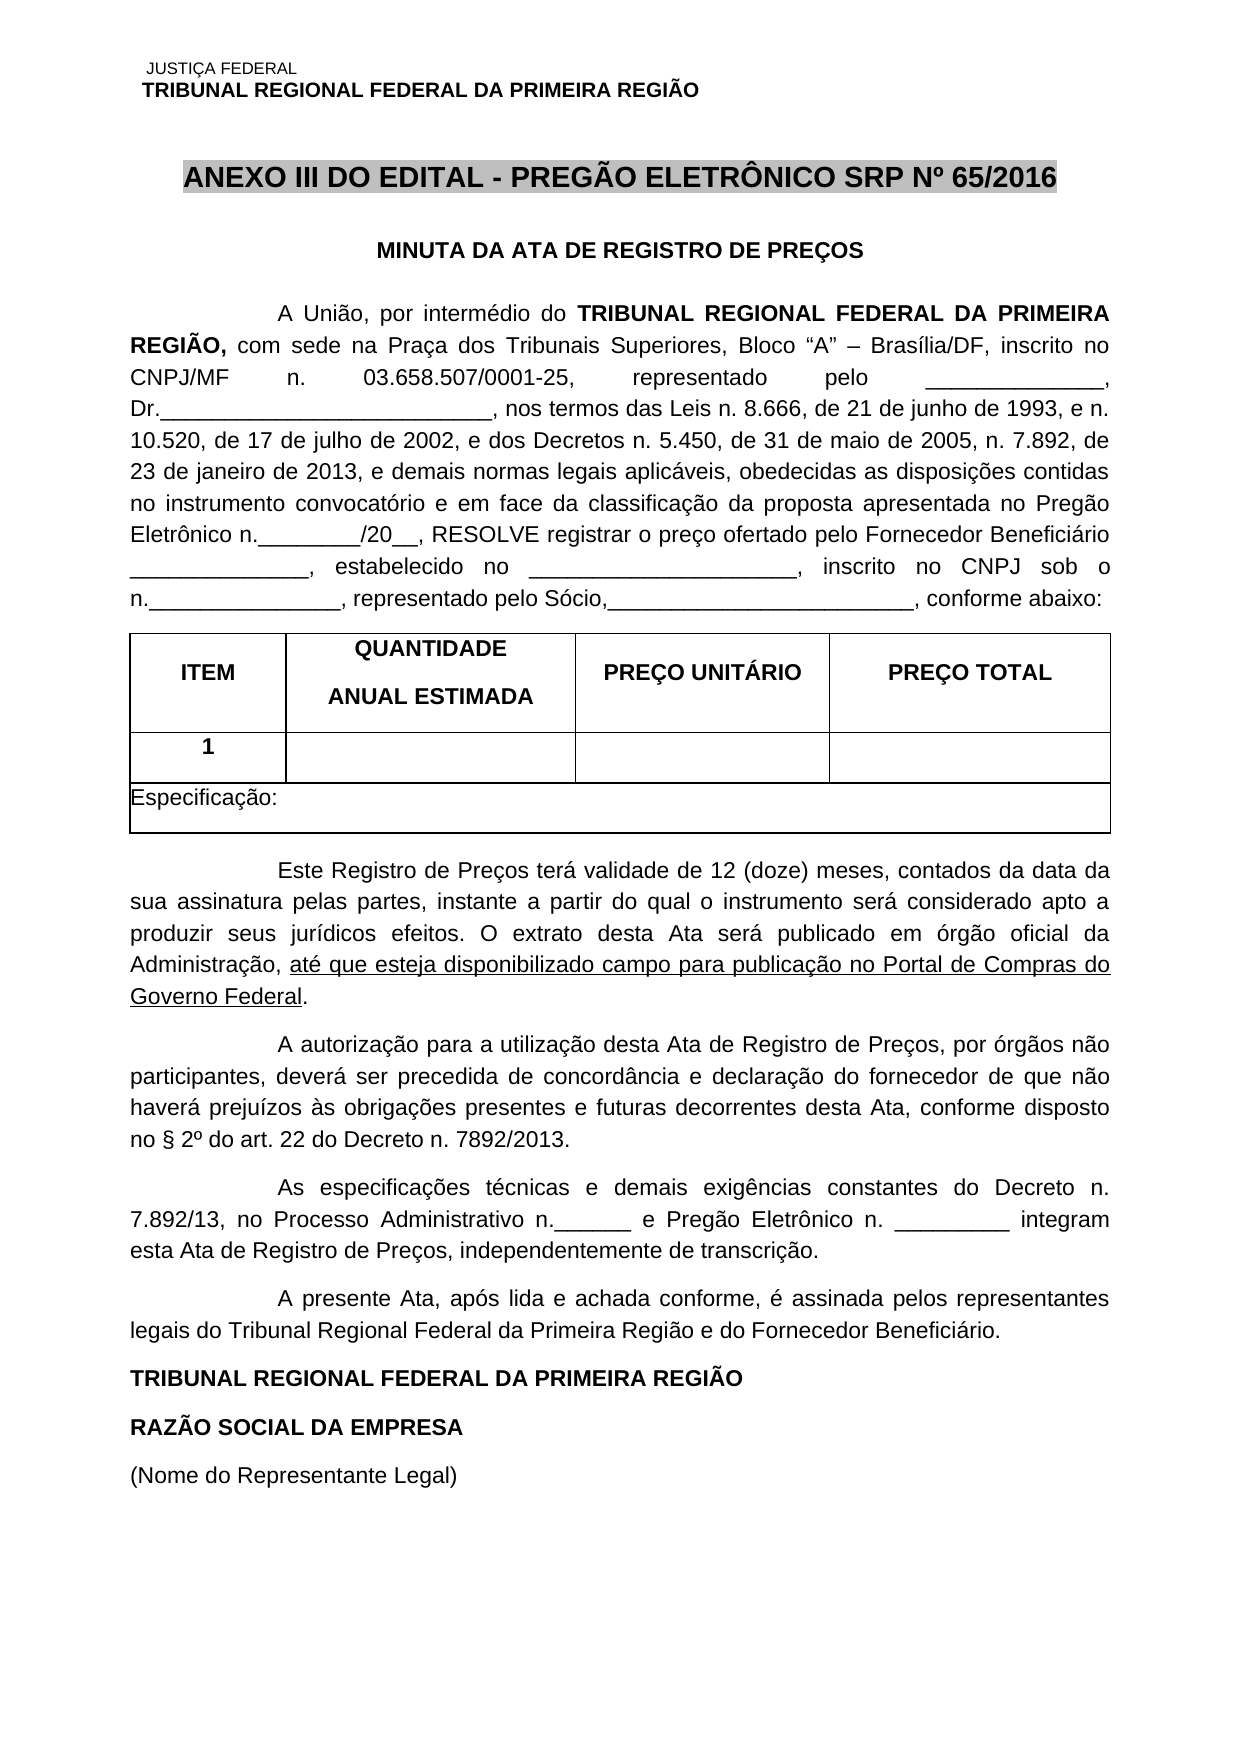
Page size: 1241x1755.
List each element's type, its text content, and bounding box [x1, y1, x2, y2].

text (Nome do Representante Legal) [130, 1462, 1110, 1488]
text A União, por intermédio do TRIBUNAL REGIONAL FEDERAL DA PRIMEIRA REGIÃO, com sede na Praça dos Tribunais Superiores, Bloco “A” – Brasília/DF, inscrito no CNPJ/MF n. 03.658.507/0001-25, representado pelo ______________, Dr.__________________________, nos termos das Leis n. 8.666, de 21 de junho de 1993, e n. 10.520, de 17 de julho de 2002, e dos Decretos n. 5.450, de 31 de maio de 2005, n. 7.892, de 23 de janeiro de 2013, e demais normas legais aplicáveis, obedecidas as disposições contidas no instrumento convocatório e em face da classificação da proposta apresentada no Pregão Eletrônico n.________/20__, RESOLVE registrar o preço ofertado pelo Fornecedor Beneficiário ______________, estabelecido no _____________________, inscrito no CNPJ sob o n._______________, representado pelo Sócio,________________________, conforme abaixo: [130, 300, 1110, 611]
text Este Registro de Preços terá validade de 12 (doze) meses, contados da data da sua assinatura pelas partes, instante a partir do qual o instrumento será considerado apto a produzir seus jurídicos efeitos. O extrato desta Ata será publicado em órgão oficial da Administração, até que esteja disponibilizado campo para publicação no Portal de Compras do Governo Federal. [979, 857, 1110, 974]
text As especificações técnicas e demais exigências constantes do Decreto n. 7.892/13, no Processo Administrativo n.______ e Pregão Eletrônico n. _________ integram esta Ata de Registro de Preços, independentemente de transcrição. [130, 1174, 302, 1263]
table_cell [979, 733, 1110, 782]
table_cell [979, 784, 1110, 832]
text As especificações técnicas e demais exigências constantes do Decreto n. 7.892/13, no Processo Administrativo n.______ e Pregão Eletrônico n. _________ integram esta Ata de Registro de Preços, independentemente de transcrição. [979, 1174, 1110, 1263]
text A presente Ata, após lida e achada conforme, é assinada pelos representantes legais do Tribunal Regional Federal da Primeira Região e do Fornecedor Beneficiário. [130, 1285, 355, 1343]
table_header PREÇO TOTAL [979, 634, 1110, 731]
table_cell 1 [131, 733, 285, 782]
text A presente Ata, após lida e achada conforme, é assinada pelos representantes legais do Tribunal Regional Federal da Primeira Região e do Fornecedor Beneficiário. [658, 1285, 1110, 1343]
table_cell [287, 733, 302, 782]
table_header QUANTIDADE ANUAL ESTIMADA [287, 634, 302, 731]
table_header ITEM [131, 634, 285, 731]
text TRIBUNAL REGIONAL FEDERAL DA PRIMEIRA REGIÃO [130, 1365, 1110, 1392]
text Este Registro de Preços terá validade de 12 (doze) meses, contados da data da sua assinatura pelas partes, instante a partir do qual o instrumento será considerado apto a produzir seus jurídicos efeitos. O extrato desta Ata será publicado em órgão oficial da Administração, até que esteja disponibilizado campo para publicação no Portal de Compras do Governo Federal. [130, 857, 302, 1006]
text ANEXO III DO EDITAL - PREGÃO ELETRÔNICO SRP Nº 65/2016 [130, 160, 1110, 193]
text RAZÃO SOCIAL DA EMPRESA [130, 1413, 1110, 1440]
text MINUTA DA ATA DE REGISTRO DE PREÇOS [130, 237, 1110, 264]
text A autorização para a utilização desta Ata de Registro de Preços, por órgãos não participantes, deverá ser precedida de concordância e declaração do fornecedor de que não haverá prejuízos às obrigações presentes e futuras decorrentes desta Ata, conforme disposto no § 2º do art. 22 do Decreto n. 7892/2013. [979, 1031, 1110, 1152]
text A autorização para a utilização desta Ata de Registro de Preços, por órgãos não participantes, deverá ser precedida de concordância e declaração do fornecedor de que não haverá prejuízos às obrigações presentes e futuras decorrentes desta Ata, conforme disposto no § 2º do art. 22 do Decreto n. 7892/2013. [130, 1031, 302, 1152]
text A presente Ata, após lida e achada conforme, é assinada pelos representantes legais do Tribunal Regional Federal da Primeira Região e do Fornecedor Beneficiário. [354, 1331, 659, 1343]
table_cell Especificação: [131, 784, 302, 832]
